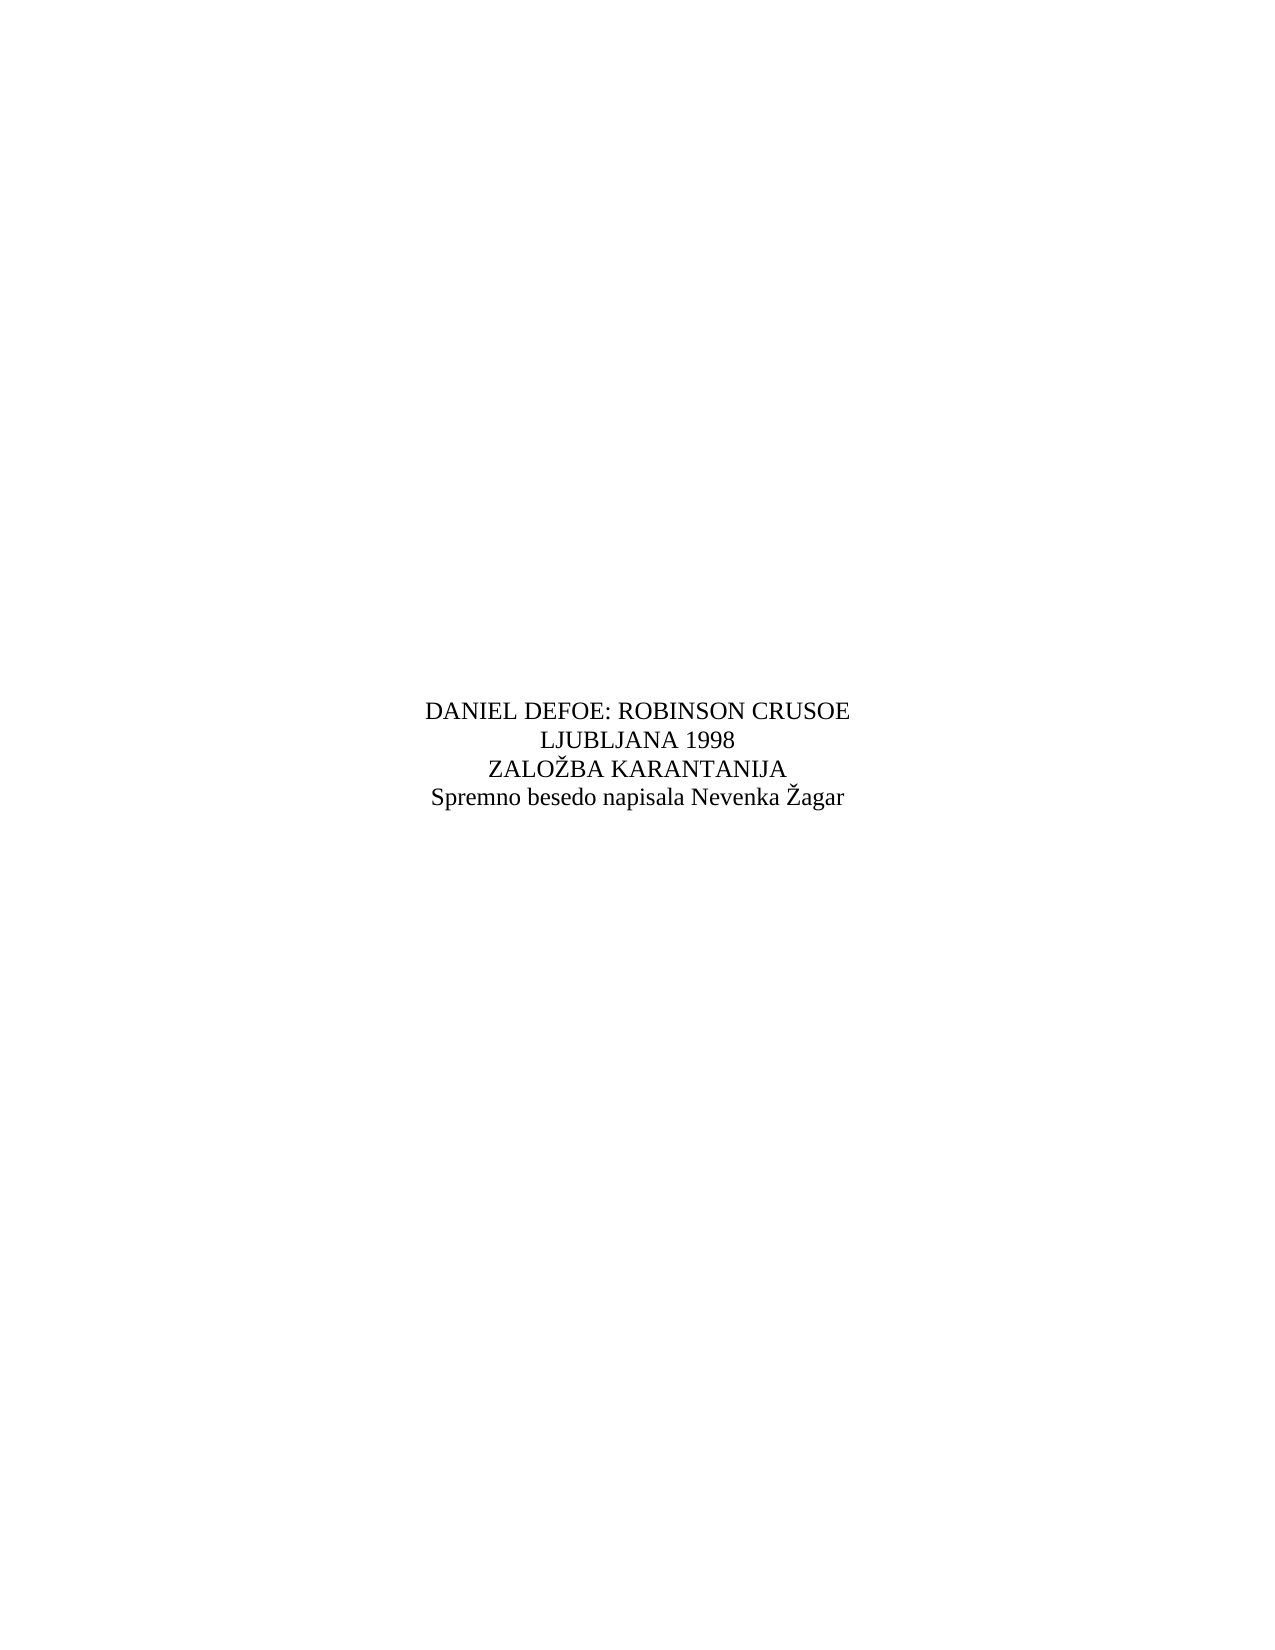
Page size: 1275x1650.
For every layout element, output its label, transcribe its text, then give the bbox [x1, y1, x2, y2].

text Spremno besedo napisala Nevenka Žagar [187, 782, 1087, 811]
text LJUBLJANA 1998 [187, 725, 1087, 754]
text DANIEL DEFOE: ROBINSON CRUSOE [187, 696, 1087, 725]
text ZALOŽBA KARANTANIJA [187, 754, 1087, 782]
